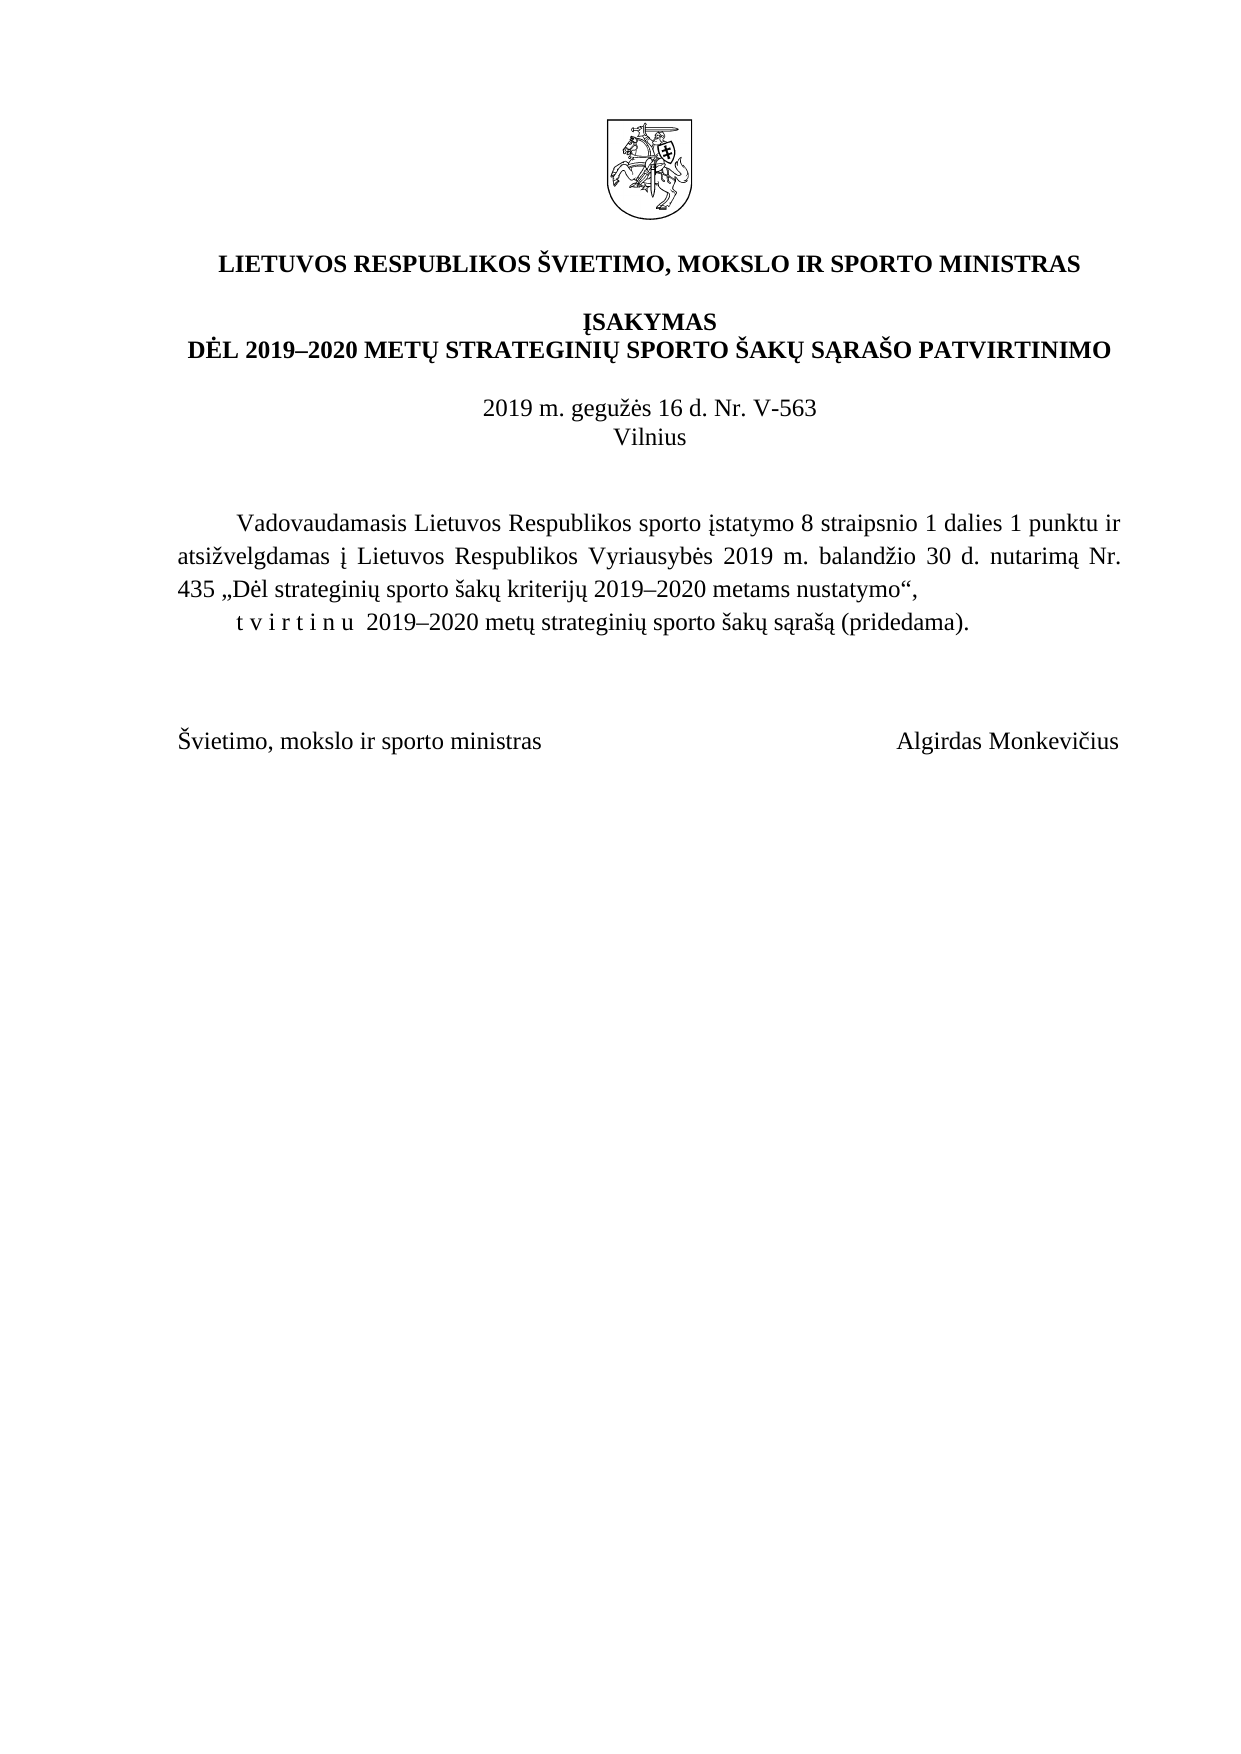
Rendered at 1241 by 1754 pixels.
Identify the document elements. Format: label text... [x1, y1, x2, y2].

text Vilnius [177, 422, 1122, 451]
text ĮSAKYMAS [177, 307, 1122, 336]
text DĖL 2019–2020 METŲ STRATEGINIŲ SPORTO ŠAKŲ SĄRAŠO PATVIRTINIMO [177, 336, 1122, 364]
text Vadovaudamasis Lietuvos Respublikos sporto įstatymo 8 straipsnio 1 dalies 1 punktu ir atsižvelgdamas į Lietuvos Respublikos Vyriausybės 2019 m. balandžio 30 d. nutarimą Nr. 435 „Dėl strateginių sporto šakų kriterijų 2019–2020 metams nustatymo“, [177, 508, 1122, 603]
text 2019 m. gegužės 16 d. Nr. V-563 [177, 393, 1122, 422]
text Švietimo, mokslo ir sporto ministras Algirdas Monkevičius [177, 726, 1122, 755]
text t v i r t i n u 2019–2020 metų strateginių sporto šakų sąrašą (pridedama). [177, 607, 1122, 636]
text LIETUVOS RESPUBLIKOS ŠVIETIMO, MOKSLO IR SPORTO MINISTRAS [177, 249, 1122, 278]
